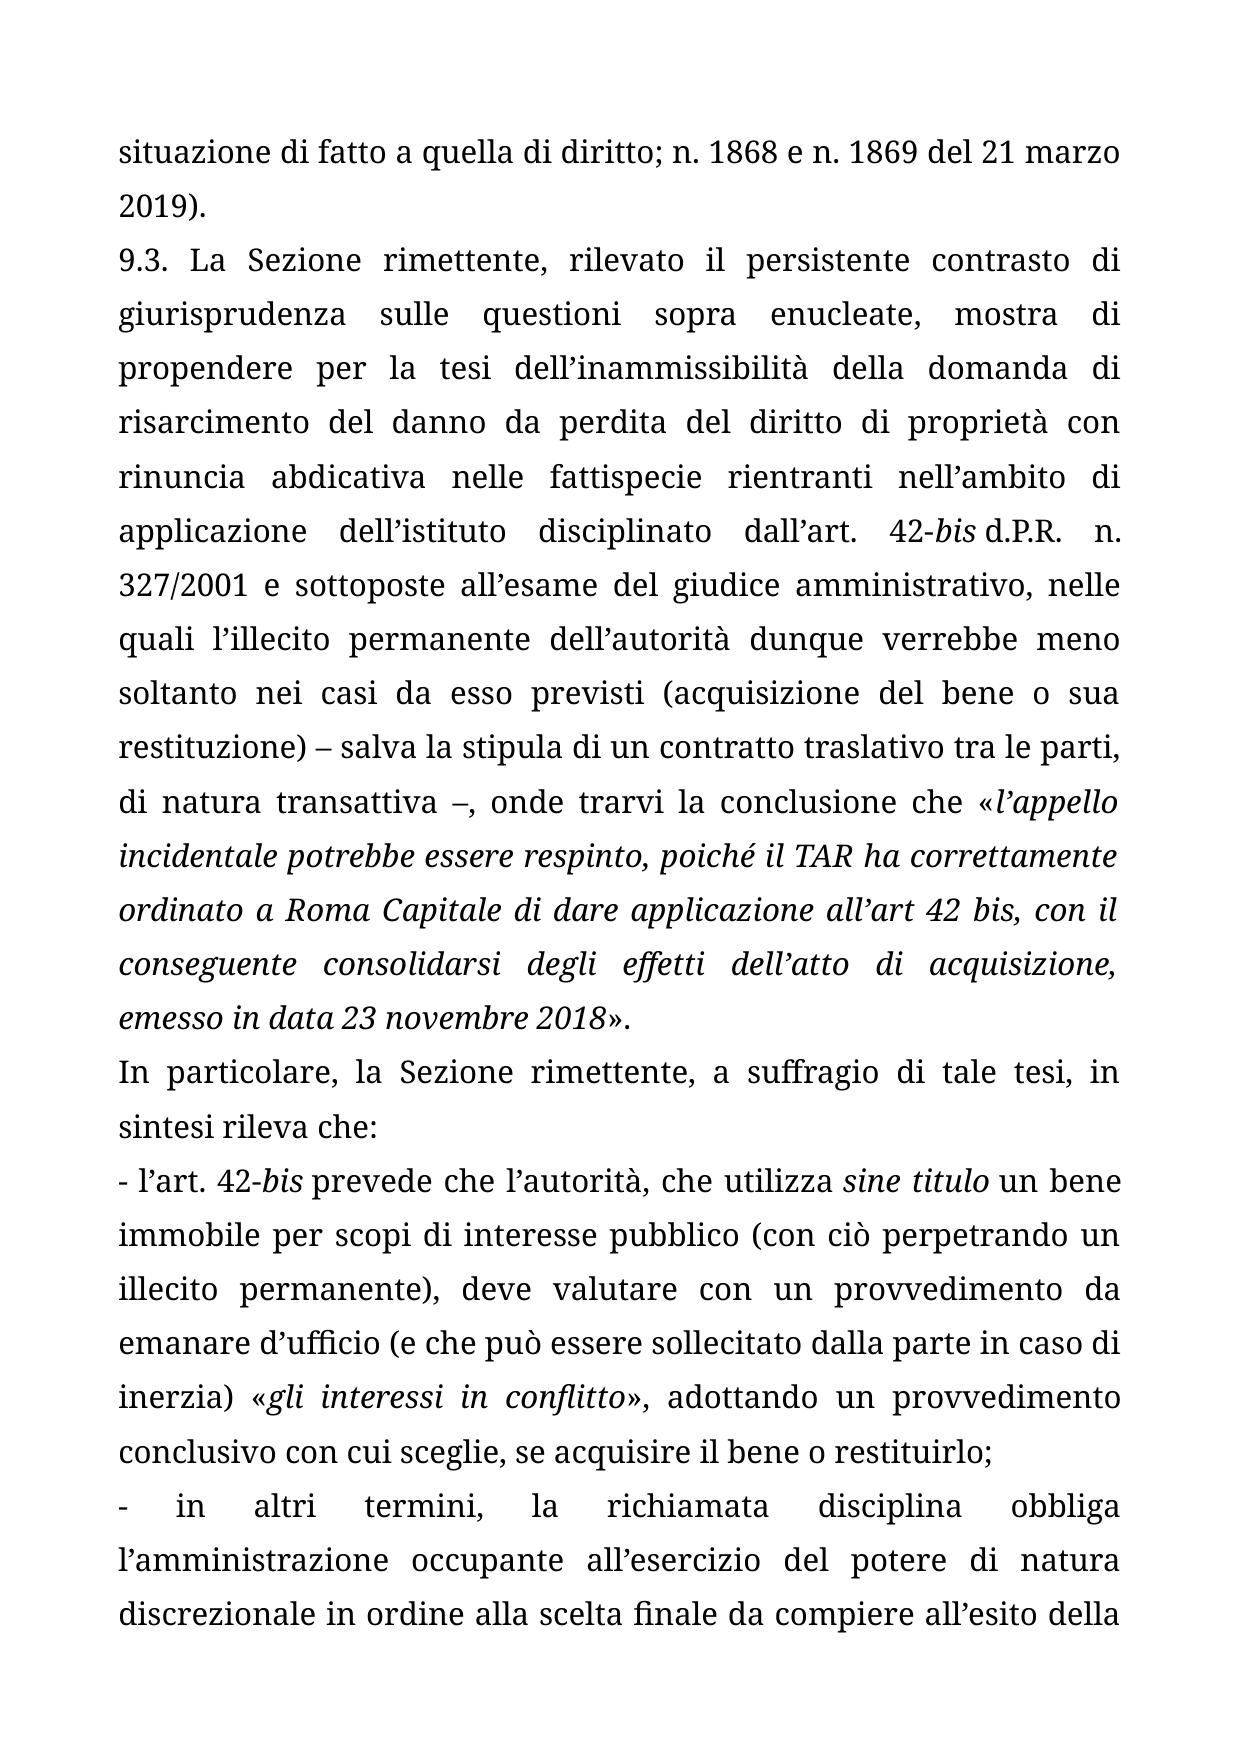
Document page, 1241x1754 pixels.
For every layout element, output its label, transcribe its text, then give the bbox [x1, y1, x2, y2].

text - in altri termini, la richiamata disciplina obbliga l’amministrazione occupante all’esercizio del potere di natura discrezionale in ordine alla scelta finale da compiere all’esito della [118, 1472, 1122, 1635]
text - l’art. 42-bis prevede che l’autorità, che utilizza sine titulo un bene immobile per scopi di interesse pubblico (con ciò perpetrando un illecito permanente), deve valutare con un provvedimento da emanare d’ufficio (e che può essere sollecitato dalla parte in caso di inerzia) «gli interessi in conflitto», adottando un provvedimento conclusivo con cui sceglie, se acquisire il bene o restituirlo; [118, 1147, 1122, 1472]
text In particolare, la Sezione rimettente, a suffragio di tale tesi, in sintesi rileva che: [118, 1039, 1122, 1147]
text 9.3. La Sezione rimettente, rilevato il persistente contrasto di giurisprudenza sulle questioni sopra enucleate, mostra di propendere per la tesi dell’inammissibilità della domanda di risarcimento del danno da perdita del diritto di proprietà con rinuncia abdicativa nelle fattispecie rientranti nell’ambito di applicazione dell’istituto disciplinato dall’art. 42-bis d.P.R. n. 327/2001 e sottoposte all’esame del giudice amministrativo, nelle quali l’illecito permanente dell’autorità dunque verrebbe meno soltanto nei casi da esso previsti (acquisizione del bene o sua restituzione) – salva la stipula di un contratto traslativo tra le parti, di natura transattiva –, onde trarvi la conclusione che «l’appello incidentale potrebbe essere respinto, poiché il TAR ha correttamente ordinato a Roma Capitale di dare applicazione all’art 42 bis, con il conseguente consolidarsi degli effetti dell’atto di acquisizione, emesso in data 23 novembre 2018». [118, 226, 1122, 1039]
text situazione di fatto a quella di diritto; n. 1868 e n. 1869 del 21 marzo 2019). [118, 118, 1122, 226]
